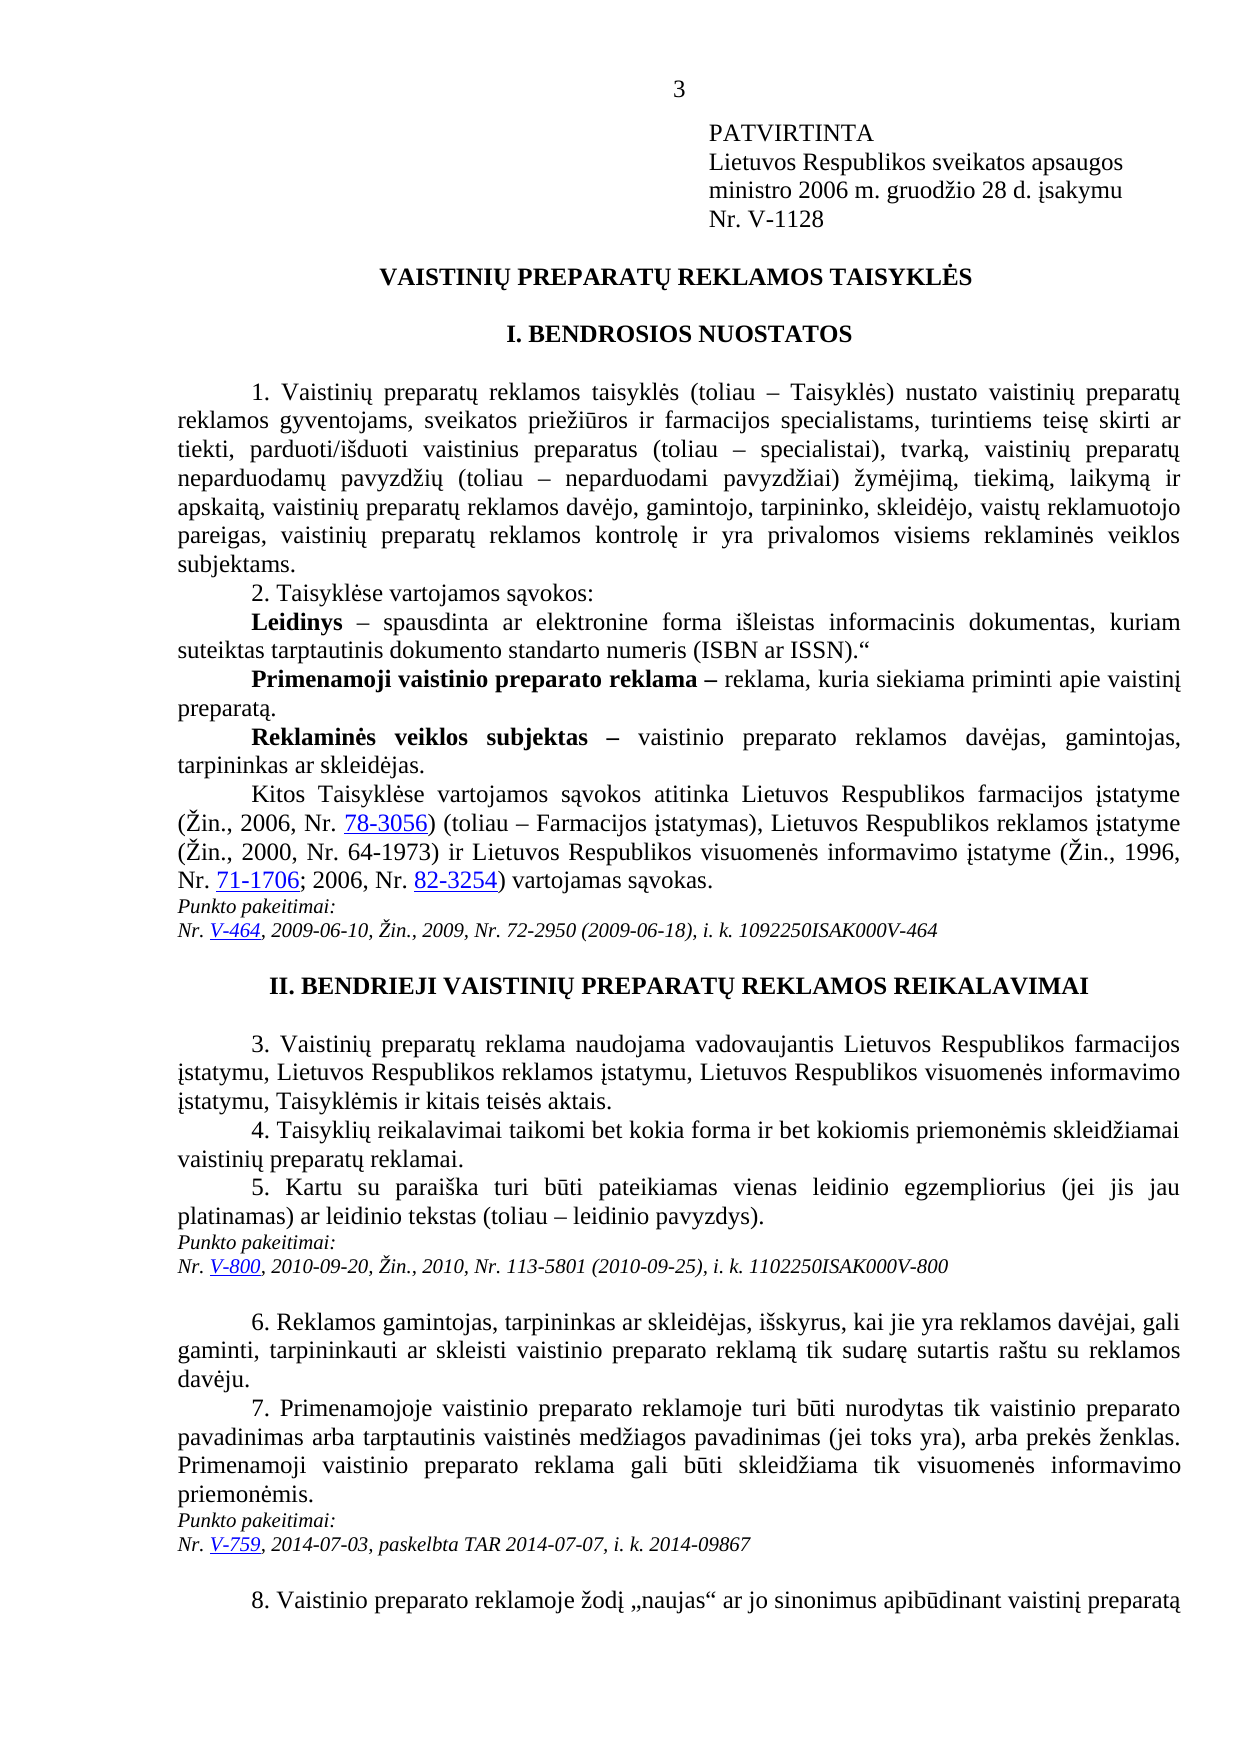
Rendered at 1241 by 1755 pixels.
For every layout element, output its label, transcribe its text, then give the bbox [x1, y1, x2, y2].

text Nr. V-759, 2014-07-03, paskelbta TAR 2014-07-07, i. k. 2014-09867 [177, 1532, 1181, 1556]
text Lietuvos Respublikos sveikatos apsaugos [177, 147, 1181, 176]
text 3. Vaistinių preparatų reklama naudojama vadovaujantis Lietuvos Respublikos farmacijos įstatymu, Lietuvos Respublikos reklamos įstatymu, Lietuvos Respublikos visuomenės informavimo įstatymu, Taisyklėmis ir kitais teisės aktais. [177, 1029, 1181, 1115]
text Punkto pakeitimai: [177, 1508, 1181, 1532]
text Nr. V-1128 [177, 204, 1181, 233]
text Leidinys – spausdinta ar elektronine forma išleistas informacinis dokumentas, kuriam suteiktas tarptautinis dokumento standarto numeris (ISBN ar ISSN).“ [177, 607, 1181, 664]
text 8. Vaistinio preparato reklamoje žodį „naujas“ ar jo sinonimus apibūdinant vaistinį preparatą [177, 1585, 1181, 1614]
text Nr. V-800, 2010-09-20, Žin., 2010, Nr. 113-5801 (2010-09-25), i. k. 1102250ISAK000V-800 [177, 1254, 1181, 1278]
text PATVIRTINTA [709, 118, 1181, 147]
text Punkto pakeitimai: [177, 894, 1181, 918]
text 1. Vaistinių preparatų reklamos taisyklės (toliau – Taisyklės) nustato vaistinių preparatų reklamos gyventojams, sveikatos priežiūros ir farmacijos specialistams, turintiems teisę skirti ar tiekti, parduoti/išduoti vaistinius preparatus (toliau – specialistai), tvarką, vaistinių preparatų neparduodamų pavyzdžių (toliau – neparduodami pavyzdžiai) žymėjimą, tiekimą, laikymą ir apskaitą, vaistinių preparatų reklamos davėjo, gamintojo, tarpininko, skleidėjo, vaistų reklamuotojo pareigas, vaistinių preparatų reklamos kontrolę ir yra privalomos visiems reklaminės veiklos subjektams. [177, 377, 1181, 578]
text 2. Taisyklėse vartojamos sąvokos: [177, 578, 1181, 607]
text Punkto pakeitimai: [177, 1230, 1181, 1254]
text 5. Kartu su paraiška turi būti pateikiamas vienas leidinio egzempliorius (jei jis jau platinamas) ar leidinio tekstas (toliau – leidinio pavyzdys). [177, 1172, 1181, 1230]
text ministro 2006 m. gruodžio 28 d. įsakymu [177, 176, 1181, 204]
text Reklaminės veiklos subjektas – vaistinio preparato reklamos davėjas, gamintojas, tarpininkas ar skleidėjas. [177, 722, 1181, 779]
text Nr. V-464, 2009-06-10, Žin., 2009, Nr. 72-2950 (2009-06-18), i. k. 1092250ISAK000V-464 [177, 918, 1181, 942]
text I. BENDROSIOS NUOSTATOS [177, 319, 1181, 348]
text 7. Primenamojoje vaistinio preparato reklamoje turi būti nurodytas tik vaistinio preparato pavadinimas arba tarptautinis vaistinės medžiagos pavadinimas (jei toks yra), arba prekės ženklas. Primenamoji vaistinio preparato reklama gali būti skleidžiama tik visuomenės informavimo priemonėmis. [177, 1393, 1181, 1508]
text VAISTINIŲ PREPARATŲ REKLAMOS TAISYKLĖS [177, 262, 1181, 291]
text Primenamoji vaistinio preparato reklama – reklama, kuria siekiama priminti apie vaistinį preparatą. [177, 664, 1181, 722]
text Kitos Taisyklėse vartojamos sąvokos atitinka Lietuvos Respublikos farmacijos įstatyme (Žin., 2006, Nr. 78-3056) (toliau – Farmacijos įstatymas), Lietuvos Respublikos reklamos įstatyme (Žin., 2000, Nr. 64-1973) ir Lietuvos Respublikos visuomenės informavimo įstatyme (Žin., 1996, Nr. 71-1706; 2006, Nr. 82-3254) vartojamas sąvokas. [177, 779, 1181, 894]
text II. BENDRIEJI VAISTINIŲ PREPARATŲ REKLAMOS REIKALAVIMAI [177, 971, 1181, 1000]
text 4. Taisyklių reikalavimai taikomi bet kokia forma ir bet kokiomis priemonėmis skleidžiamai vaistinių preparatų reklamai. [177, 1115, 1181, 1172]
text 6. Reklamos gamintojas, tarpininkas ar skleidėjas, išskyrus, kai jie yra reklamos davėjai, gali gaminti, tarpininkauti ar skleisti vaistinio preparato reklamą tik sudarę sutartis raštu su reklamos davėju. [177, 1307, 1181, 1393]
